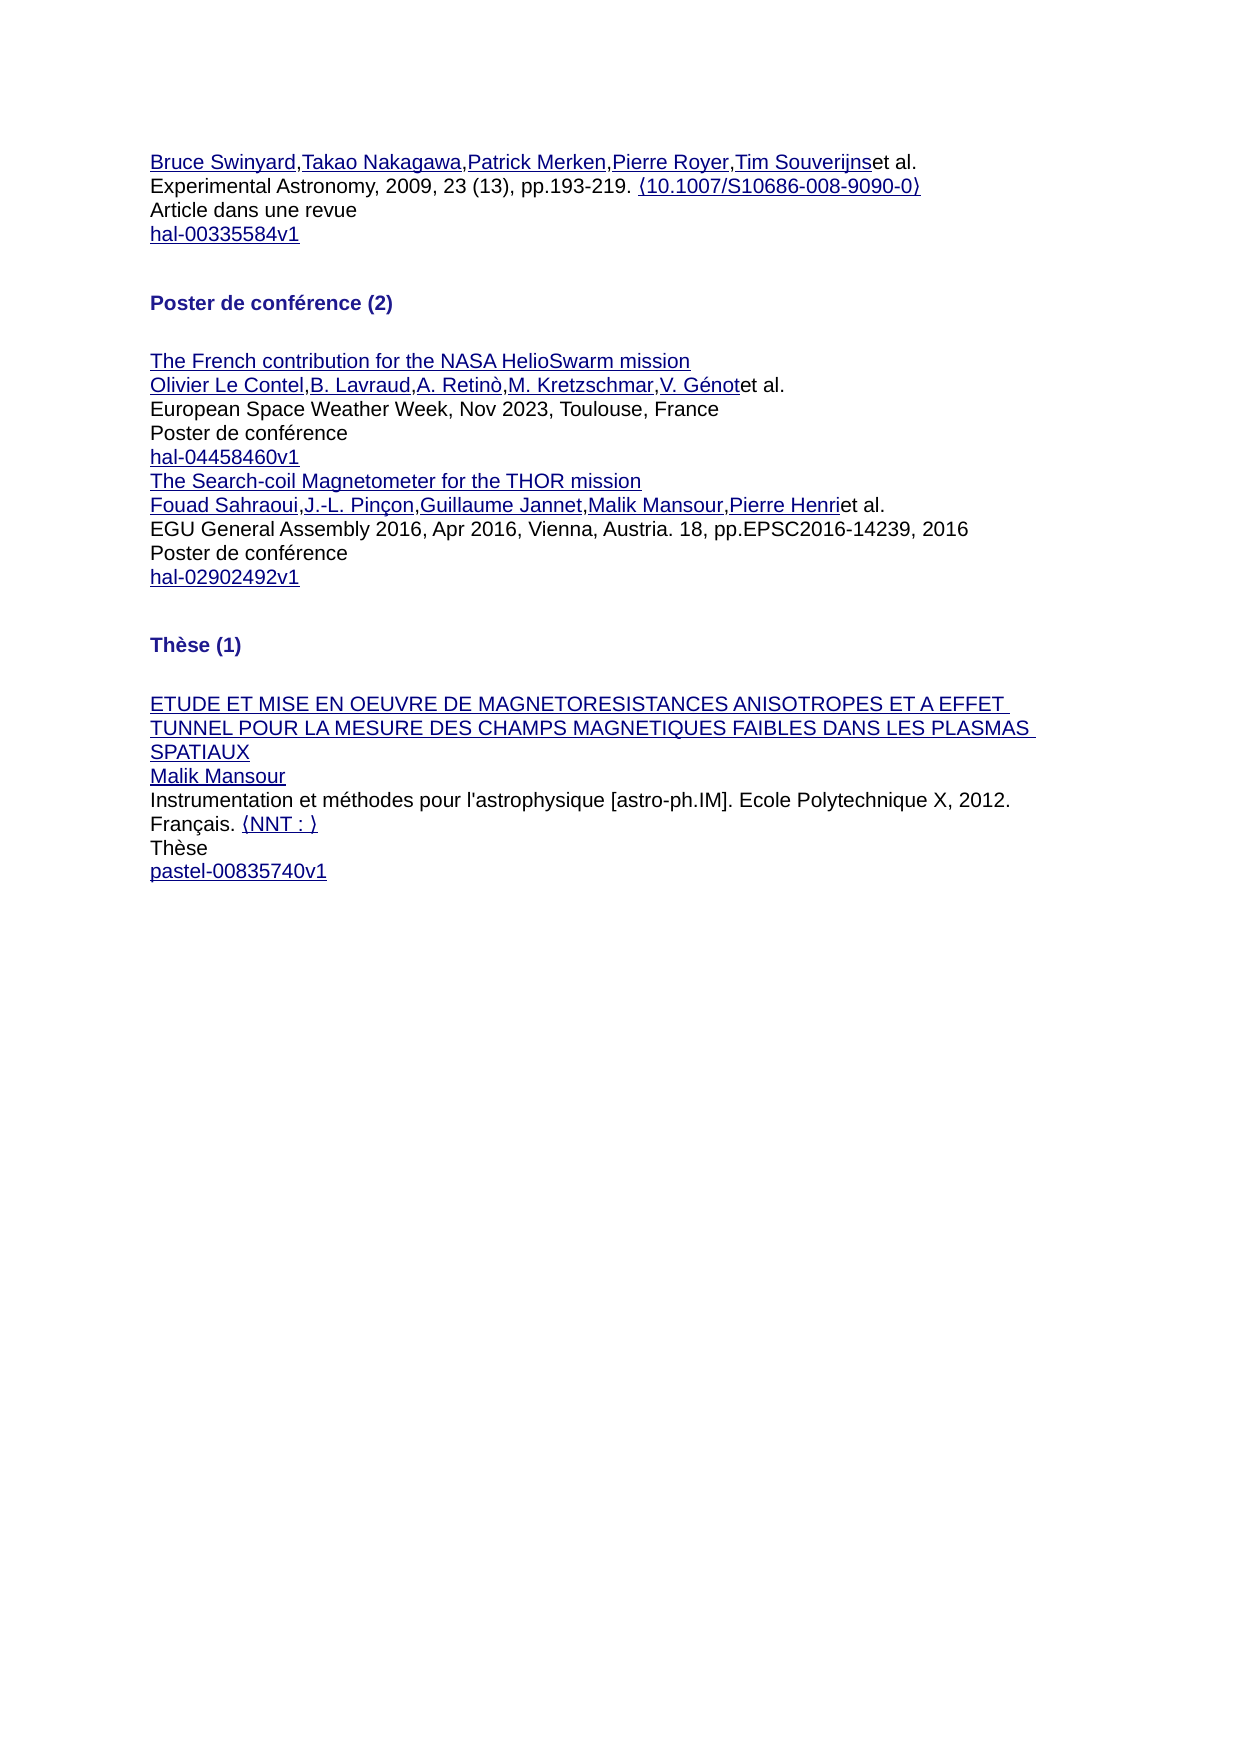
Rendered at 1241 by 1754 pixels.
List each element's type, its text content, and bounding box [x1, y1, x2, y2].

subtitle Thèse (1) [150, 633, 1090, 657]
subtitle Poster de conférence (2) [150, 291, 1090, 314]
table_cell The Search-coil Magnetometer for the THOR mission Fouad Sahraoui,J.-L. Pinçon,Guillaume Jannet,Malik Mansour,Pierre Henriet al. EGU General Assembly 2016, Apr 2016, Vienna, Austria. 18, pp.EPSC2016-14239, 2016 Poster de conférence hal-02902492v1 [150, 469, 1090, 588]
table_header ETUDE ET MISE EN OEUVRE DE MAGNETORESISTANCES ANISOTROPES ET A EFFET TUNNEL POUR LA MESURE DES CHAMPS MAGNETIQUES FAIBLES DANS LES PLASMAS SPATIAUX Malik Mansour Instrumentation et méthodes pour l'astrophysique [astro-ph.IM]. Ecole Polytechnique X, 2012. Français. ⟨NNT : ⟩ Thèse pastel-00835740v1 [150, 692, 1090, 883]
table_header The French contribution for the NASA HelioSwarm mission Olivier Le Contel,B. Lavraud,A. Retinò,M. Kretzschmar,V. Génotet al. European Space Weather Week, Nov 2023, Toulouse, France Poster de conférence hal-04458460v1 [150, 349, 1090, 469]
table_cell Bruce Swinyard,Takao Nakagawa,Patrick Merken,Pierre Royer,Tim Souverijnset al. Experimental Astronomy, 2009, 23 (13), pp.193-219. ⟨10.1007/S10686-008-9090-0⟩ Article dans une revue hal-00335584v1 [150, 150, 1090, 246]
